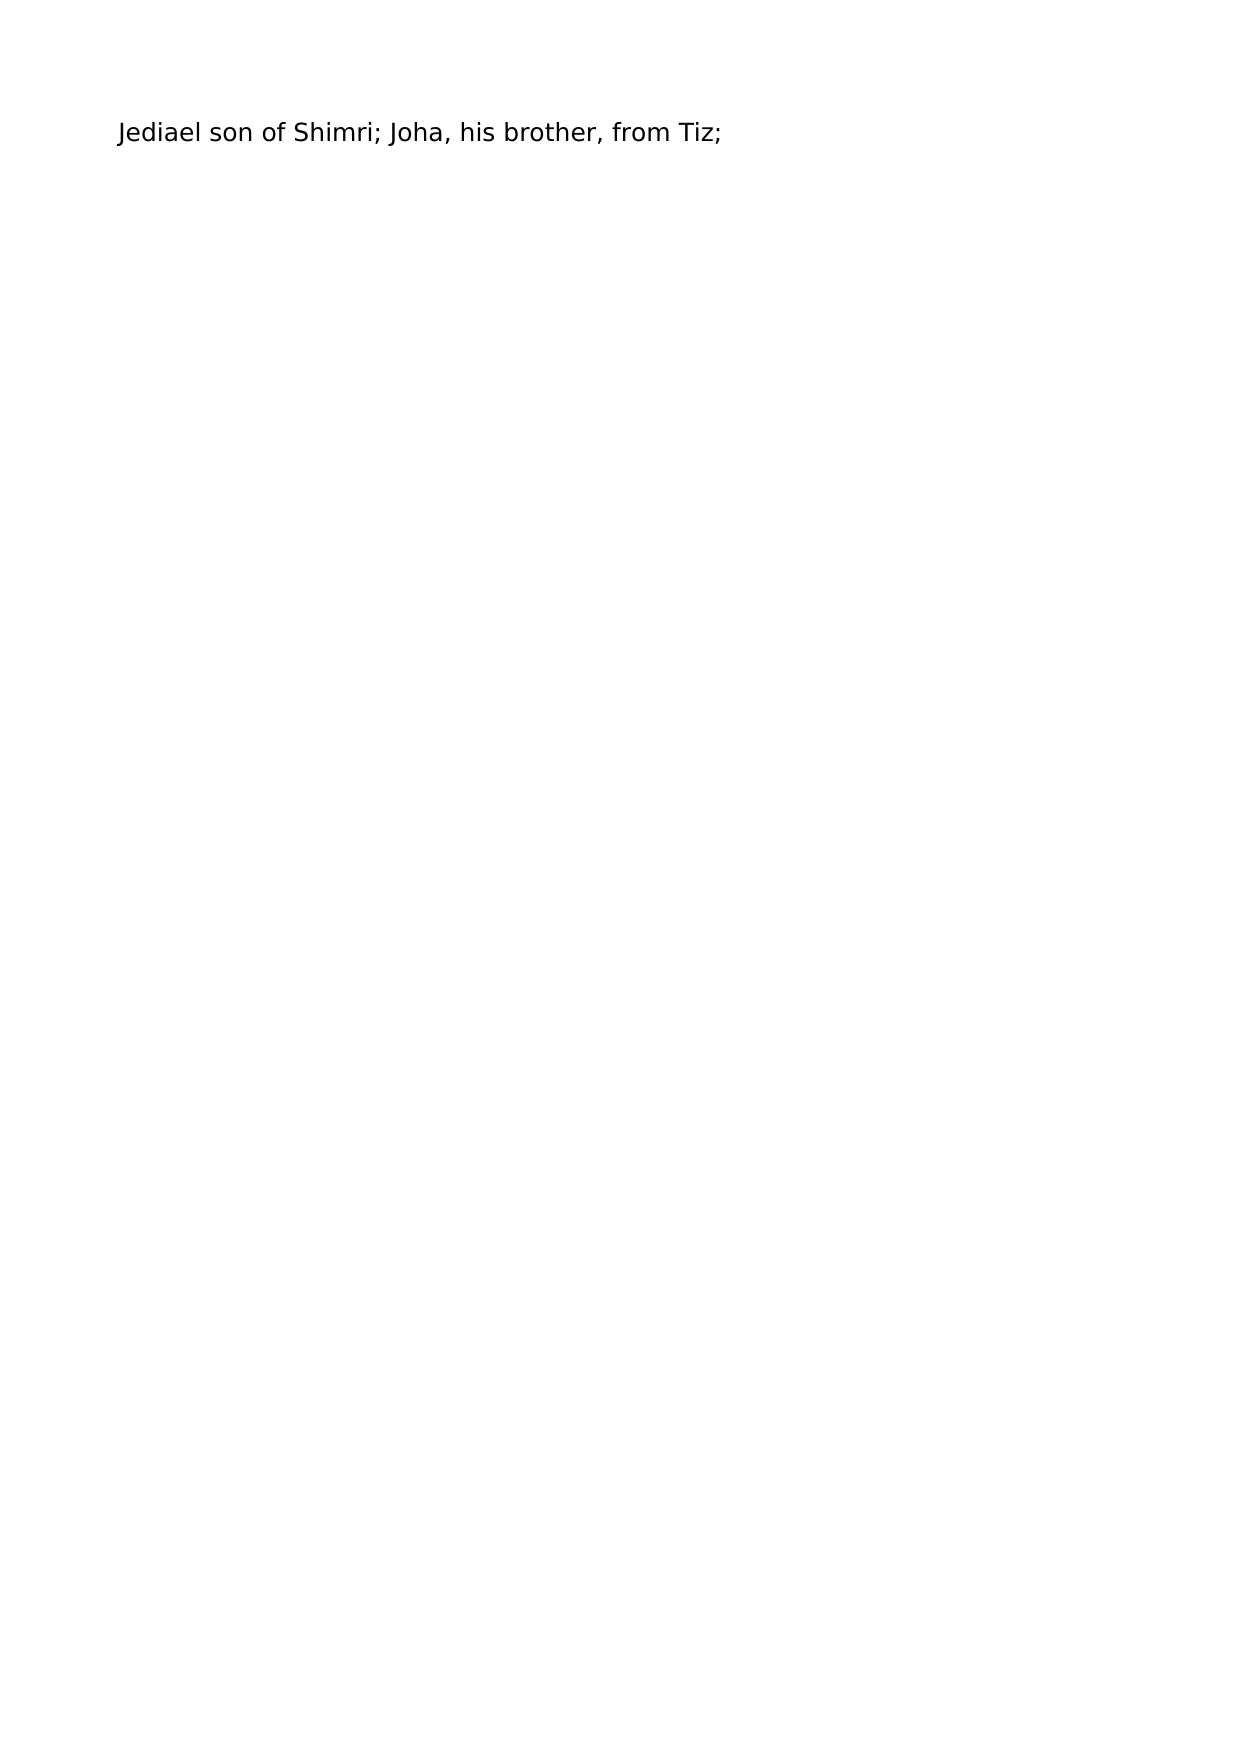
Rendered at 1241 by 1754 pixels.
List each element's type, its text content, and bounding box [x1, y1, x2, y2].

text Jediael son of Shimri; Joha, his brother, from Tiz; [118, 118, 1122, 147]
